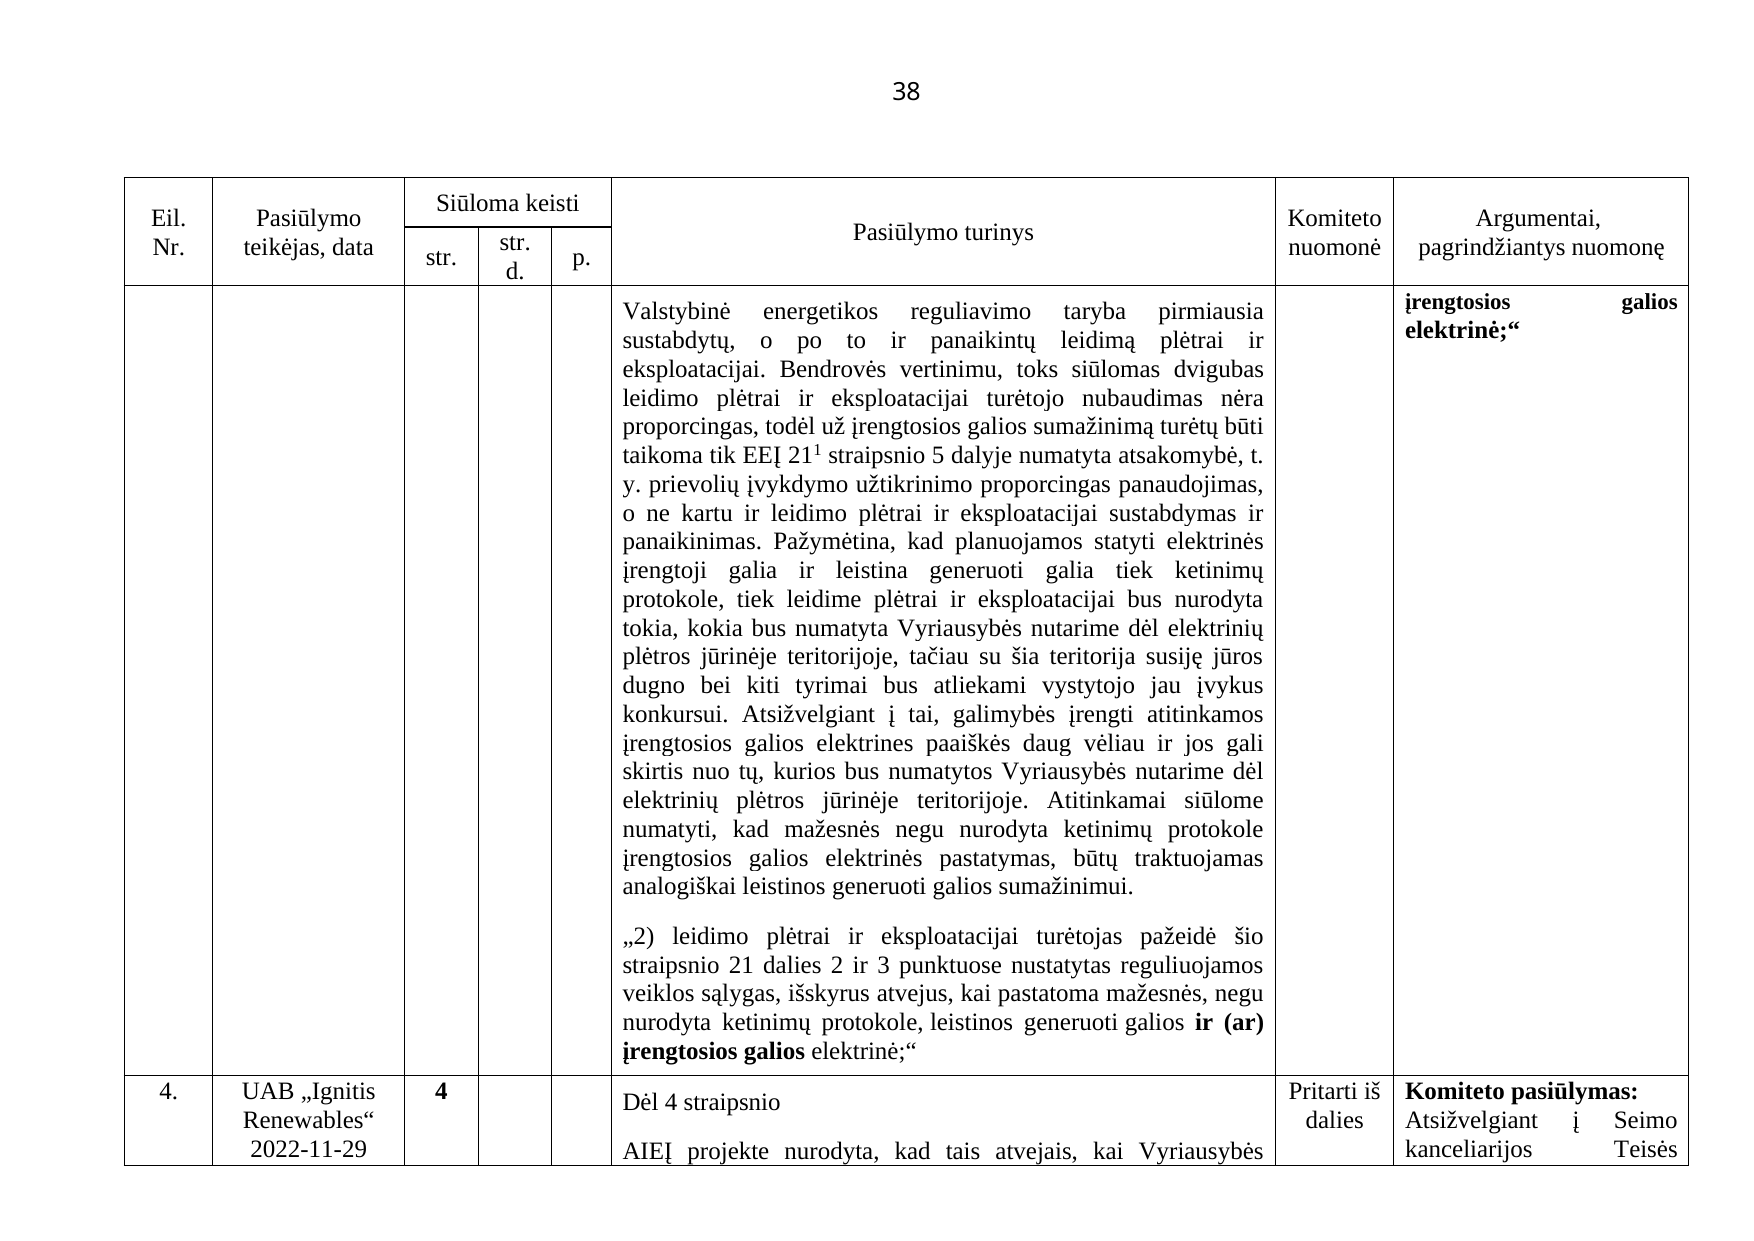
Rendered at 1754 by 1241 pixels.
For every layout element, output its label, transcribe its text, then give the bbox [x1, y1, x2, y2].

table_cell Komiteto pasiūlymas: Atsižvelgiant į Seimo kanceliarijos Teisės [1394, 1076, 1688, 1165]
table_header Pasiūlymo turinys [612, 178, 1275, 285]
table_header Eil. Nr. [125, 178, 212, 285]
table_cell 4. [125, 1076, 212, 1165]
table_cell Valstybinė energetikos reguliavimo taryba pirmiausia sustabdytų, o po to ir panaikintų leidimą plėtrai ir eksploatacijai. Bendrovės vertinimu, toks siūlomas dvigubas leidimo plėtrai ir eksploatacijai turėtojo nubaudimas nėra proporcingas, todėl už įrengtosios galios sumažinimą turėtų būti taikoma tik EEĮ 211 straipsnio 5 dalyje numatyta atsakomybė, t. y. prievolių įvykdymo užtikrinimo proporcingas panaudojimas, o ne kartu ir leidimo plėtrai ir eksploatacijai sustabdymas ir panaikinimas. Pažymėtina, kad planuojamos statyti elektrinės įrengtoji galia ir leistina generuoti galia tiek ketinimų protokole, tiek leidime plėtrai ir eksploatacijai bus nurodyta tokia, kokia bus numatyta Vyriausybės nutarime dėl elektrinių plėtros jūrinėje teritorijoje, tačiau su šia teritorija susiję jūros dugno bei kiti tyrimai bus atliekami vystytojo jau įvykus konkursui. Atsižvelgiant į tai, galimybės įrengti atitinkamos įrengtosios galios elektrines paaiškės daug vėliau ir jos gali skirtis nuo tų, kurios bus numatytos Vyriausybės nutarime dėl elektrinių plėtros jūrinėje teritorijoje. Atitinkamai siūlome numatyti, kad mažesnės negu nurodyta ketinimų protokole įrengtosios galios elektrinės pastatymas, būtų traktuojamas analogiškai leistinos generuoti galios sumažinimui. „2) leidimo plėtrai ir eksploatacijai turėtojas pažeidė šio straipsnio 21 dalies 2 ir 3 punktuose nustatytas reguliuojamos veiklos sąlygas, išskyrus atvejus, kai pastatoma mažesnės, negu nurodyta ketinimų protokole, leistinos generuoti galios ir (ar) įrengtosios galios elektrinė;“ [612, 286, 1275, 1075]
table_cell Pritarti iš dalies [1276, 1076, 1393, 1165]
table_header Komiteto nuomonė [1276, 178, 1393, 285]
table_cell [405, 286, 478, 1075]
table_cell [479, 1076, 551, 1165]
table_header Argumentai, pagrindžiantys nuomonę [1394, 178, 1688, 285]
table_cell [125, 286, 212, 1075]
table_cell p. [552, 228, 611, 285]
table_cell [1276, 286, 1393, 1075]
table_header Pasiūlymo teikėjas, data [213, 178, 404, 285]
table_cell str. d. [479, 228, 551, 285]
table_cell UAB „Ignitis Renewables“ 2022-11-29 [213, 1076, 404, 1165]
table_cell [552, 1076, 611, 1165]
table_cell Dėl 4 straipsnio AIEĮ projekte nurodyta, kad tais atvejais, kai Vyriausybės [612, 1076, 1275, 1165]
table_cell įrengtosios galios elektrinė;“ [1394, 286, 1688, 1075]
table_cell [213, 286, 404, 1075]
table_cell 4 [405, 1076, 478, 1165]
table_cell [552, 286, 611, 1075]
table_cell [479, 286, 551, 1075]
table_header Siūloma keisti [405, 178, 611, 226]
table_cell str. [405, 228, 478, 285]
